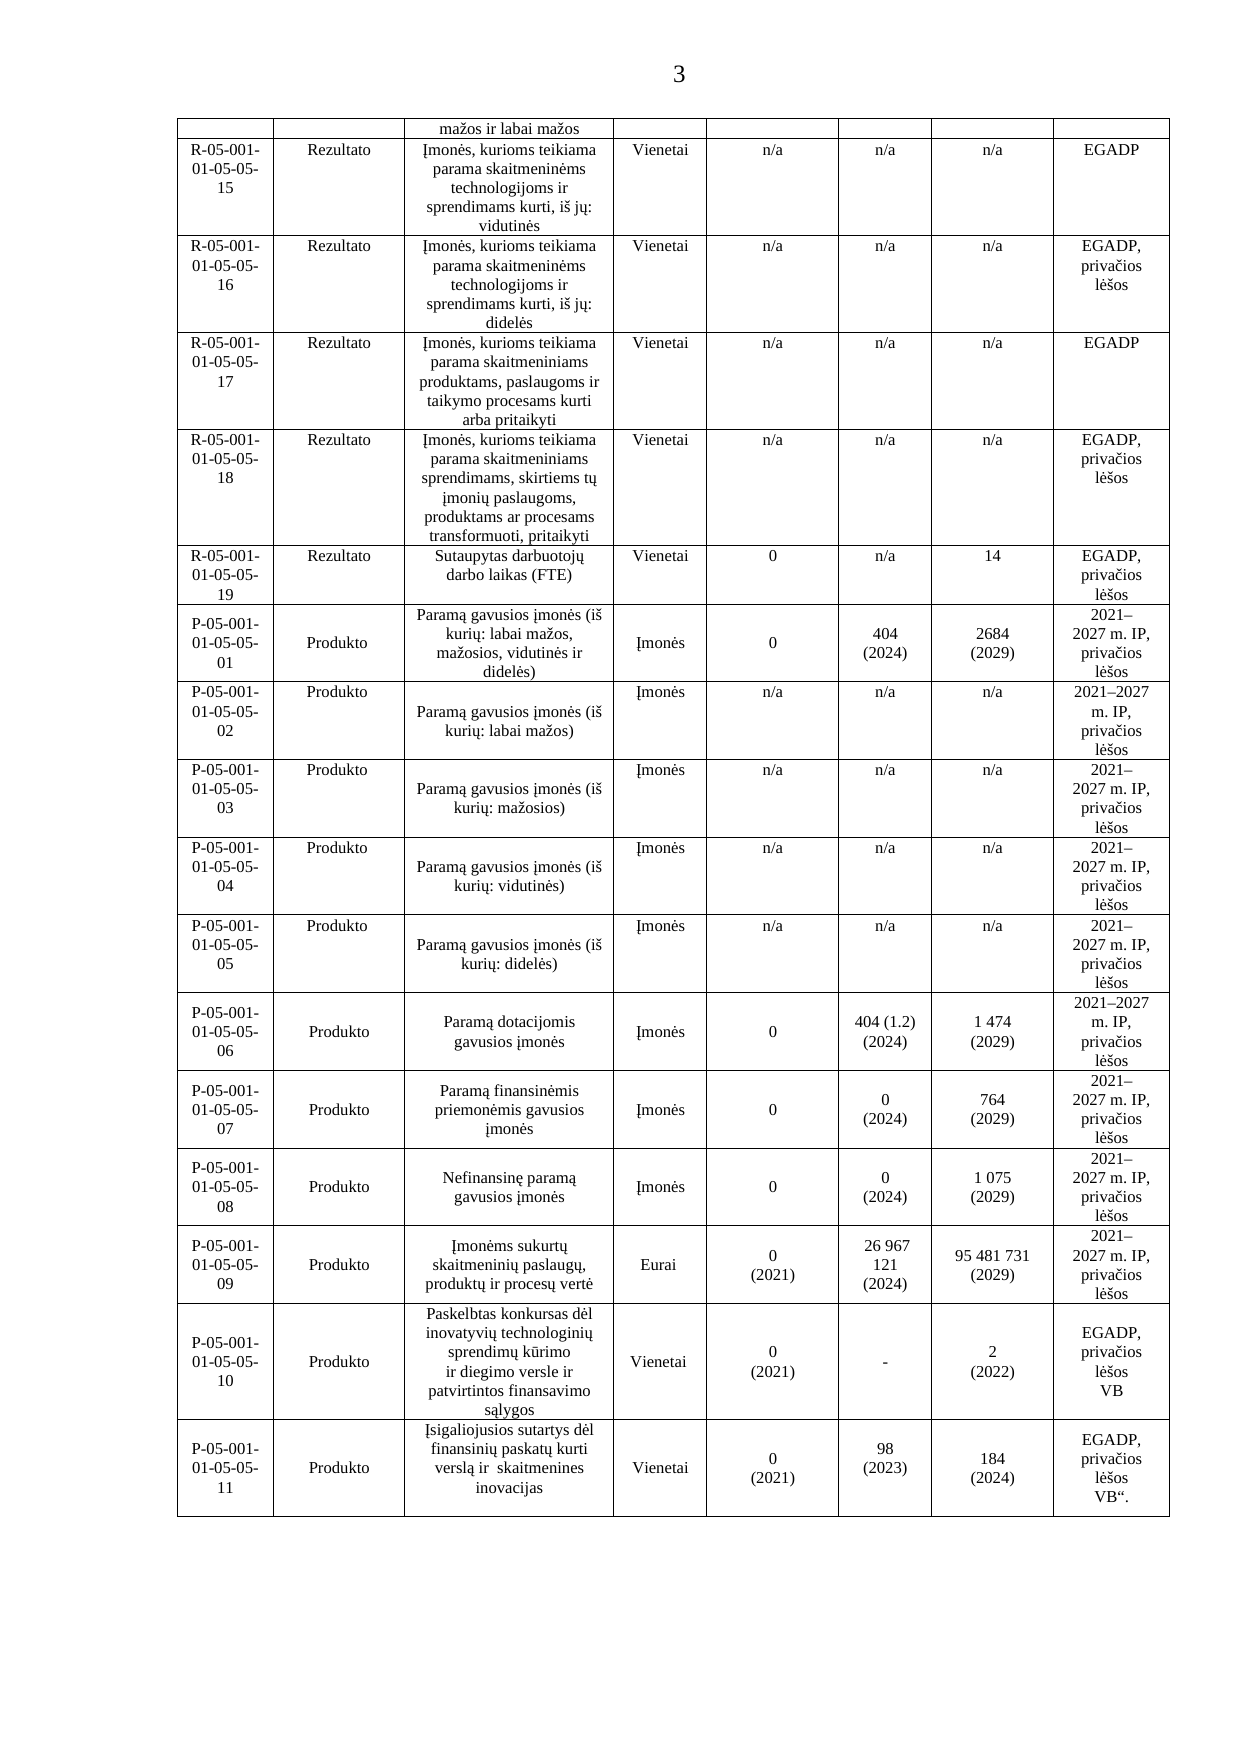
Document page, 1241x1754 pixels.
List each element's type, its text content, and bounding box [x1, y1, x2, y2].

table_cell n/a [839, 333, 931, 429]
table_cell n/a [707, 333, 838, 429]
table_cell R-05-001-01-05-05-19 [178, 546, 273, 603]
table_cell P-05-001-01-05-05-04 [178, 838, 273, 914]
table_cell 404 (2024) [839, 605, 931, 681]
table_cell mažos ir labai mažos [405, 119, 613, 138]
table_cell 0 [707, 1149, 838, 1225]
table_cell Paramą dotacijomis gavusios įmonės [405, 993, 613, 1070]
table_cell Produkto [274, 605, 404, 681]
table_cell n/a [839, 139, 931, 235]
table_cell EGADP, privačios lėšos [1054, 236, 1169, 332]
table_cell Produkto [274, 838, 404, 914]
table_cell [932, 119, 1053, 138]
table_cell Sutaupytas darbuotojų darbo laikas (FTE) [405, 546, 613, 603]
table_cell Įmonės [614, 760, 706, 837]
table_cell 0 (2021) [707, 1226, 838, 1303]
table_cell EGADP, privačios lėšos VB [1054, 1304, 1169, 1419]
table_cell n/a [707, 682, 838, 759]
table_cell P-05-001-01-05-05-08 [178, 1149, 273, 1225]
table_cell Produkto [274, 1304, 404, 1419]
table_cell 2021–2027 m. IP, privačios lėšos [1054, 682, 1169, 759]
table_cell 2021– 2027 m. IP, privačios lėšos [1054, 915, 1169, 992]
table_cell 2021– 2027 m. IP, privačios lėšos [1054, 760, 1169, 837]
table_cell Įmonės [614, 605, 706, 681]
table_cell Rezultato [274, 430, 404, 545]
table_cell Paskelbtas konkursas dėl inovatyvių technologinių sprendimų kūrimo ir diegimo versle ir patvirtintos finansavimo sąlygos [405, 1304, 613, 1419]
table_cell Įmonės, kurioms teikiama parama skaitmeninėms technologijoms ir sprendimams kurti, iš jų: didelės [405, 236, 613, 332]
table_cell Paramą gavusios įmonės (iš kurių: labai mažos, mažosios, vidutinės ir didelės) [405, 605, 613, 681]
table_cell Paramą gavusios įmonės (iš kurių: didelės) [405, 915, 613, 992]
table_cell 14 [932, 546, 1053, 603]
table_cell 0 (2021) [707, 1420, 838, 1516]
table_cell P-05-001-01-05-05-07 [178, 1071, 273, 1147]
table_cell 2021– 2027 m. IP, privačios lėšos [1054, 1071, 1169, 1147]
table_cell 2684 (2029) [932, 605, 1053, 681]
table_cell n/a [839, 236, 931, 332]
table_cell Įmonės [614, 1071, 706, 1147]
table_cell Įmonės [614, 838, 706, 914]
table_cell Vienetai [614, 236, 706, 332]
table_cell 2021– 2027 m. IP, privačios lėšos [1054, 838, 1169, 914]
table_cell 1 474 (2029) [932, 993, 1053, 1070]
table_cell 0 [707, 546, 838, 603]
table_cell P-05-001-01-05-05-10 [178, 1304, 273, 1419]
table_cell n/a [707, 430, 838, 545]
table_cell 184 (2024) [932, 1420, 1053, 1516]
table_cell Produkto [274, 1226, 404, 1303]
table_cell n/a [932, 682, 1053, 759]
table_cell n/a [839, 546, 931, 603]
table_cell Produkto [274, 1071, 404, 1147]
table_cell 1 075 (2029) [932, 1149, 1053, 1225]
table_cell [839, 119, 931, 138]
table_cell n/a [932, 838, 1053, 914]
table_cell n/a [932, 430, 1053, 545]
table_cell n/a [932, 139, 1053, 235]
table_cell n/a [707, 236, 838, 332]
table_cell P-05-001-01-05-05-11 [178, 1420, 273, 1516]
table_cell n/a [839, 430, 931, 545]
table_cell n/a [932, 760, 1053, 837]
table_cell Produkto [274, 1149, 404, 1225]
table_cell - [839, 1304, 931, 1419]
table_cell 404 (1.2) (2024) [839, 993, 931, 1070]
table_cell Įmonės, kurioms teikiama parama skaitmeniniams produktams, paslaugoms ir taikymo procesams kurti arba pritaikyti [405, 333, 613, 429]
table_cell P-05-001-01-05-05-01 [178, 605, 273, 681]
table_cell n/a [707, 838, 838, 914]
table_cell Vienetai [614, 1304, 706, 1419]
table_cell n/a [839, 915, 931, 992]
table_cell n/a [707, 915, 838, 992]
table_cell n/a [839, 682, 931, 759]
table_cell Vienetai [614, 139, 706, 235]
table_cell Produkto [274, 682, 404, 759]
table_cell R-05-001-01-05-05-15 [178, 139, 273, 235]
table_cell n/a [932, 915, 1053, 992]
table_cell P-05-001-01-05-05-06 [178, 993, 273, 1070]
table_cell Paramą finansinėmis priemonėmis gavusios įmonės [405, 1071, 613, 1147]
table_cell Vienetai [614, 1420, 706, 1516]
table_cell Įsigaliojusios sutartys dėl finansinių paskatų kurti verslą ir skaitmenines inovacijas [405, 1420, 613, 1516]
table_cell Produkto [274, 915, 404, 992]
table_cell Paramą gavusios įmonės (iš kurių: labai mažos) [405, 682, 613, 759]
table_cell Produkto [274, 993, 404, 1070]
table_cell Įmonės [614, 682, 706, 759]
table_cell [614, 119, 706, 138]
table_cell 2021–2027 m. IP, privačios lėšos [1054, 993, 1169, 1070]
table_cell n/a [707, 760, 838, 837]
table_cell n/a [839, 760, 931, 837]
table_cell n/a [932, 333, 1053, 429]
table_cell 0 [707, 993, 838, 1070]
table_cell 2021– 2027 m. IP, privačios lėšos [1054, 1226, 1169, 1303]
table_cell R-05-001-01-05-05-18 [178, 430, 273, 545]
table_cell 0 [707, 1071, 838, 1147]
table_cell Paramą gavusios įmonės (iš kurių: vidutinės) [405, 838, 613, 914]
table_cell Įmonės [614, 1149, 706, 1225]
table_cell Vienetai [614, 546, 706, 603]
table_cell 2021– 2027 m. IP, privačios lėšos [1054, 605, 1169, 681]
table_cell P-05-001-01-05-05-09 [178, 1226, 273, 1303]
table_cell [274, 119, 404, 138]
table_cell 98 (2023) [839, 1420, 931, 1516]
table_cell Produkto [274, 1420, 404, 1516]
table_cell R-05-001-01-05-05-17 [178, 333, 273, 429]
table_cell 0 (2024) [839, 1149, 931, 1225]
table_cell Nefinansinę paramą gavusios įmonės [405, 1149, 613, 1225]
table_cell Įmonės, kurioms teikiama parama skaitmeniniams sprendimams, skirtiems tų įmonių paslaugoms, produktams ar procesams transformuoti, pritaikyti [405, 430, 613, 545]
table_cell Vienetai [614, 333, 706, 429]
table_cell P-05-001-01-05-05-02 [178, 682, 273, 759]
table_cell 2021– 2027 m. IP, privačios lėšos [1054, 1149, 1169, 1225]
table_cell n/a [932, 236, 1053, 332]
table_cell EGADP [1054, 333, 1169, 429]
table_cell P-05-001-01-05-05-03 [178, 760, 273, 837]
table_cell Rezultato [274, 236, 404, 332]
table_cell EGADP [1054, 139, 1169, 235]
table_cell n/a [839, 838, 931, 914]
table_cell 0 [707, 605, 838, 681]
table_cell Rezultato [274, 546, 404, 603]
table_cell n/a [707, 139, 838, 235]
table_cell P-05-001-01-05-05-05 [178, 915, 273, 992]
table_cell Rezultato [274, 139, 404, 235]
table_cell EGADP, privačios lėšos VB“. [1054, 1420, 1169, 1516]
table_cell 95 481 731 (2029) [932, 1226, 1053, 1303]
table_cell EGADP, privačios lėšos [1054, 430, 1169, 545]
table_cell [707, 119, 838, 138]
table_cell 0 (2021) [707, 1304, 838, 1419]
table_cell R-05-001-01-05-05-16 [178, 236, 273, 332]
table_cell Rezultato [274, 333, 404, 429]
table_cell Įmonėms sukurtų skaitmeninių paslaugų, produktų ir procesų vertė [405, 1226, 613, 1303]
table_cell Produkto [274, 760, 404, 837]
table_cell Įmonės [614, 993, 706, 1070]
table_cell Eurai [614, 1226, 706, 1303]
table_cell Vienetai [614, 430, 706, 545]
table_cell [178, 119, 273, 138]
table_cell Paramą gavusios įmonės (iš kurių: mažosios) [405, 760, 613, 837]
table_cell EGADP, privačios lėšos [1054, 546, 1169, 603]
table_cell 2 (2022) [932, 1304, 1053, 1419]
table_cell Įmonės [614, 915, 706, 992]
table_cell [1054, 119, 1169, 138]
table_cell 26 967 121 (2024) [839, 1226, 931, 1303]
table_cell 0 (2024) [839, 1071, 931, 1147]
table_cell 764 (2029) [932, 1071, 1053, 1147]
table_cell Įmonės, kurioms teikiama parama skaitmeninėms technologijoms ir sprendimams kurti, iš jų: vidutinės [405, 139, 613, 235]
